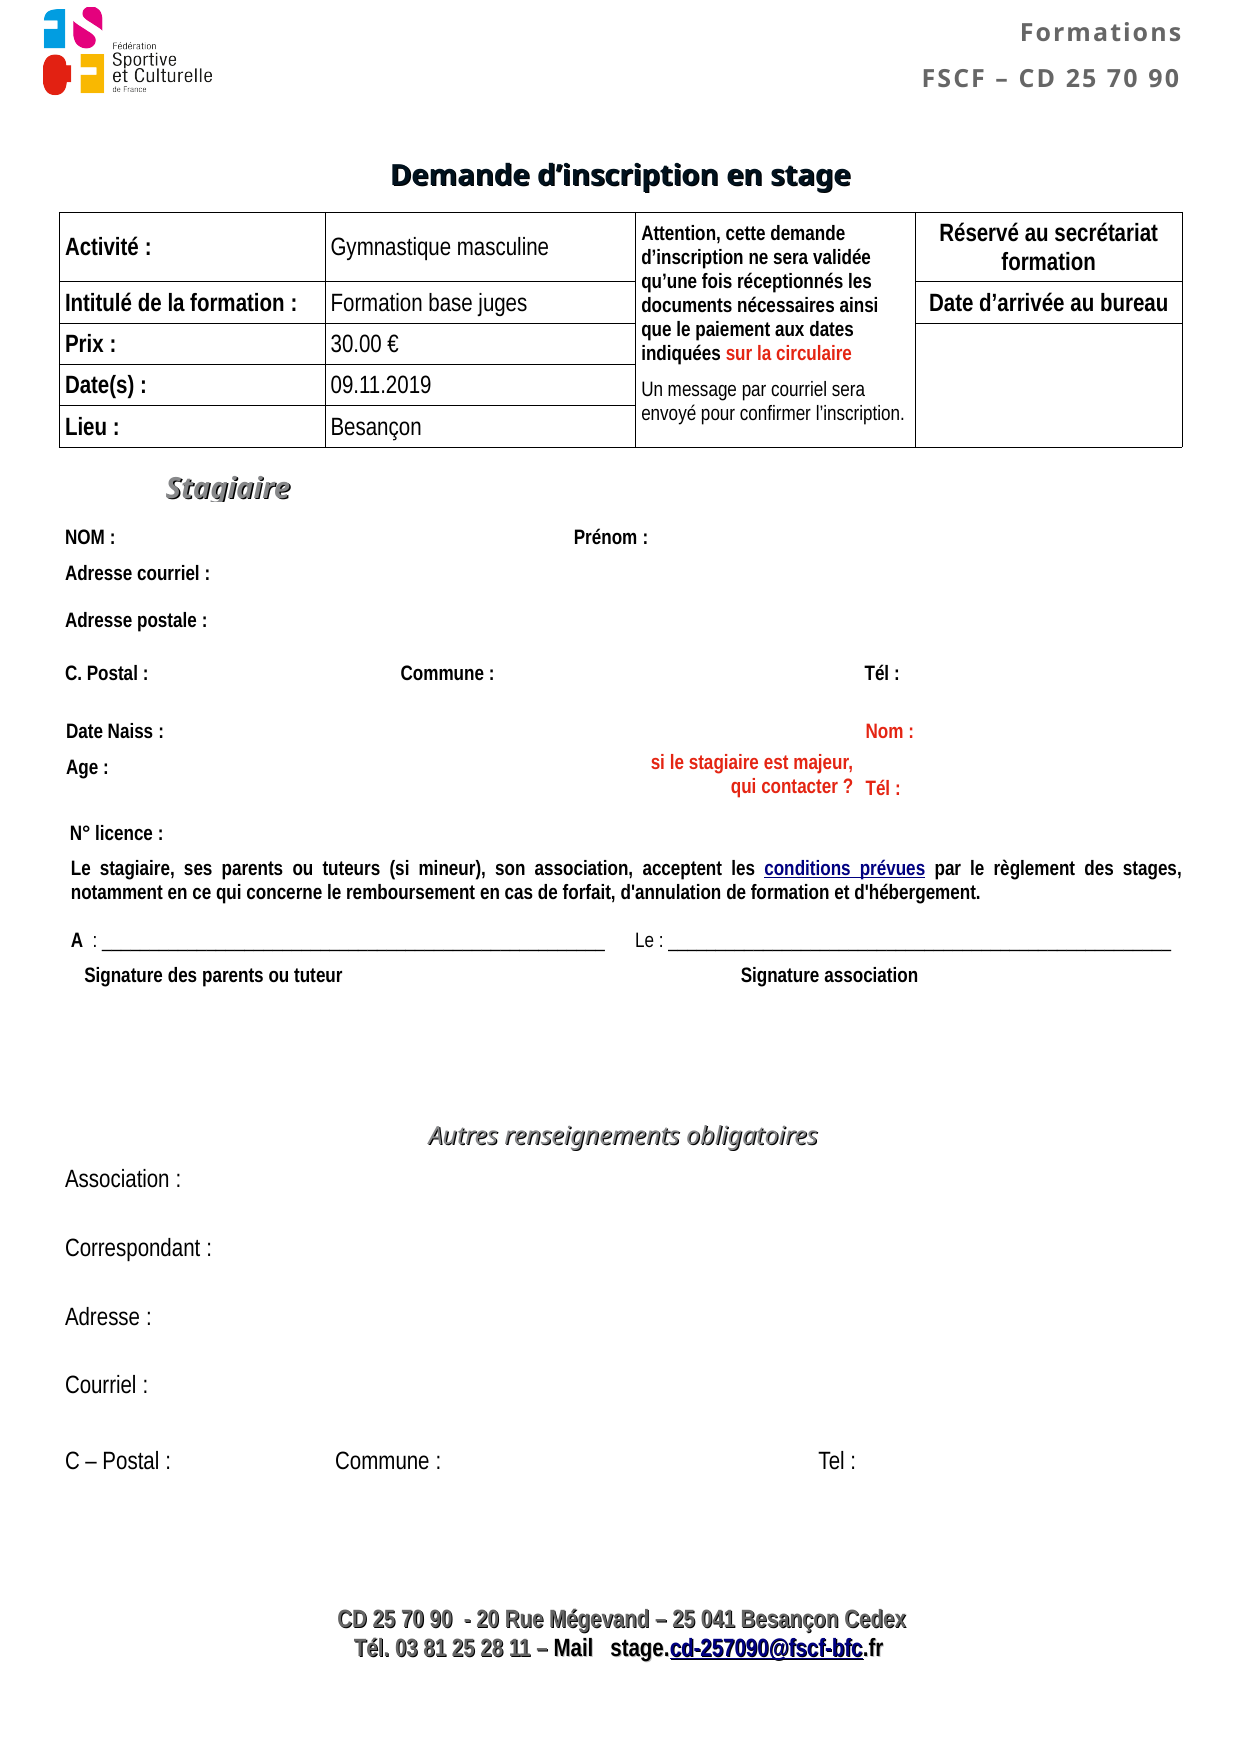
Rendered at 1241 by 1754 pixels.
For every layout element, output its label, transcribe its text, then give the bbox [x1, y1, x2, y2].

table_cell NOM : [59, 508, 568, 555]
table_cell Le stagiaire, ses parents ou tuteurs (si mineur), son association, acceptent les conditions prévues par le règlement des stages, notamment en ce qui concerne le remboursement en cas de forfait, d'annulation de formation et d'hébergement. [65, 851, 1187, 910]
table_cell Tél : [860, 749, 1182, 804]
table_header Nom : [860, 697, 1182, 749]
table_cell [1182, 508, 1187, 555]
table_header Date Naiss : [60, 697, 391, 749]
table_cell Commune : [329, 1433, 807, 1481]
table_cell Tel : [807, 1433, 1182, 1481]
table_cell Adresse courriel : [59, 555, 1182, 590]
table_cell [1182, 590, 1187, 637]
table_cell Adresse postale : [59, 590, 1182, 637]
table_cell [1182, 691, 1187, 804]
table_header Activité : [60, 213, 325, 281]
table_cell [1182, 555, 1187, 590]
table_cell Commune : [395, 637, 859, 691]
table_cell [59, 851, 65, 910]
table_cell C – Postal : [59, 1433, 329, 1481]
table_cell [59, 957, 65, 1105]
table_header Autres renseignements obligatoires [59, 1105, 1182, 1158]
table_cell [859, 691, 1182, 804]
table_header Réservé au secrétariat formation [916, 213, 1182, 281]
table_cell Date(s) : [60, 365, 325, 405]
table_cell Adresse : [59, 1296, 1182, 1364]
table_cell Intitulé de la formation : [60, 282, 325, 322]
table_header [1182, 454, 1187, 508]
table_cell Age : [60, 749, 391, 801]
table_header [395, 454, 1182, 508]
table_cell 09.11.2019 [326, 365, 635, 405]
table_header Gymnastique masculine [326, 213, 635, 281]
table_cell Tél : [859, 637, 1182, 691]
table_cell Date d’arrivée au bureau [916, 282, 1182, 322]
table_cell N° licence : [59, 804, 1182, 851]
table_cell [59, 691, 395, 804]
table_cell Association : [59, 1158, 1182, 1227]
table_cell Signature des parents ou tuteur [78, 957, 735, 1105]
table_cell Signature association [735, 957, 1187, 1105]
table_cell si le stagiaire est majeur, qui contacter ? [395, 691, 859, 804]
table_cell [1182, 804, 1187, 851]
table_cell [59, 910, 65, 957]
table_header Stagiaire [59, 454, 395, 508]
table_cell C. Postal : [59, 637, 395, 691]
table_cell [1182, 637, 1187, 691]
table_cell Prénom : [568, 508, 1182, 555]
table_cell Formation base juges [326, 282, 635, 322]
table_cell [65, 957, 78, 1105]
table_cell 30.00 € [326, 324, 635, 364]
table_cell Lieu : [60, 406, 325, 446]
table_cell Correspondant : [59, 1227, 1182, 1296]
table_header Attention, cette demande d’inscription ne sera validée qu’une fois réceptionnés les documents nécessaires ainsi que le paiement aux dates indiquées sur la circulaire Un message par courriel sera envoyé pour confirmer l’inscription. [636, 213, 915, 446]
table_cell Prix : [60, 324, 325, 364]
table_cell Besançon [326, 406, 635, 446]
table_cell Courriel : [59, 1365, 1182, 1433]
table_cell [916, 324, 1182, 446]
table_cell Le : _____________________________________________________ [629, 910, 1187, 957]
table_cell A : _____________________________________________________ [65, 910, 629, 957]
subtitle Demande d’inscription en stage [59, 154, 1181, 193]
